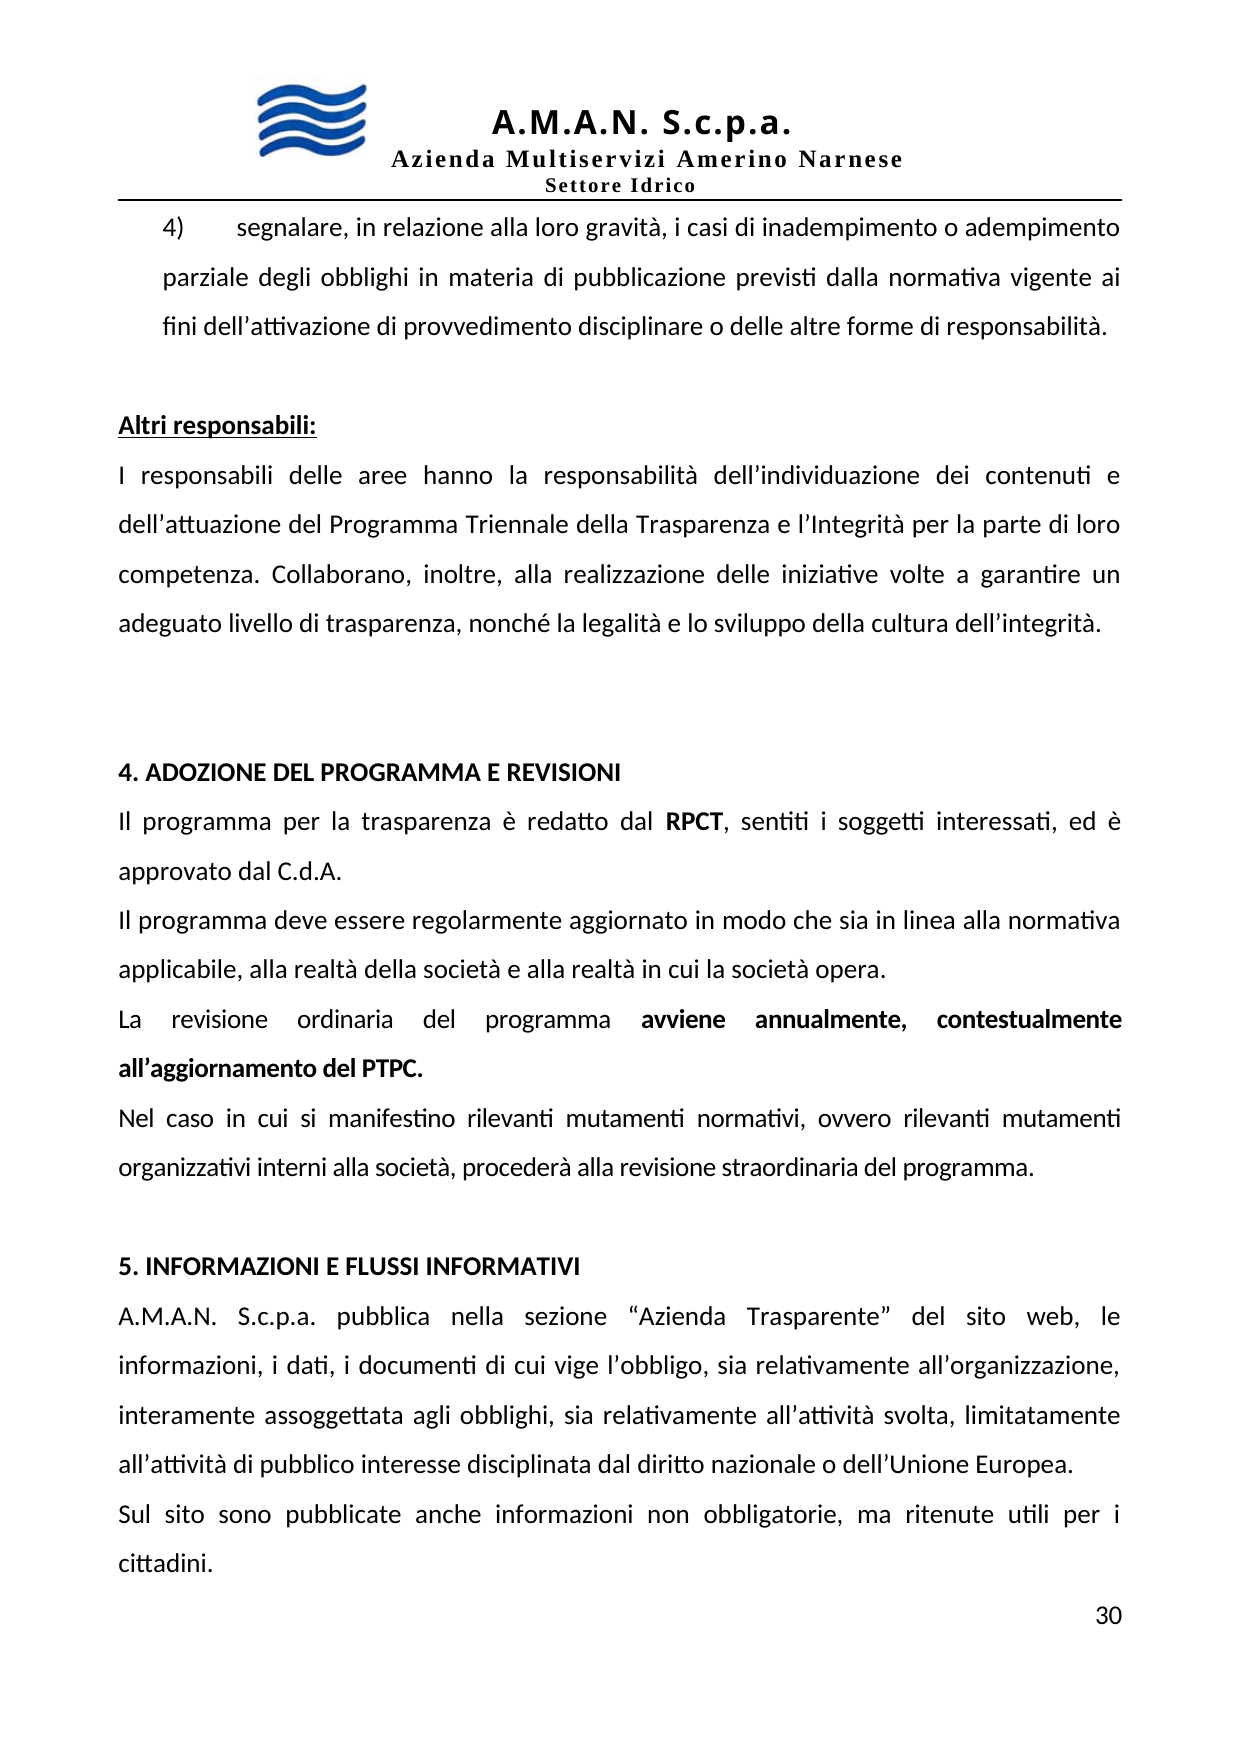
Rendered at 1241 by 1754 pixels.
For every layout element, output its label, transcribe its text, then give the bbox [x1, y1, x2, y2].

list segnalare, in relazione alla loro gravità, i casi di inadempimento o adempimento parziale degli obblighi in materia di pubblicazione previsti dalla normativa vigente ai fini dell’attivazione di provvedimento disciplinare o delle altre forme di responsabilità. [162, 211, 1122, 342]
text A.M.A.N. S.c.p.a. pubblica nella sezione “Azienda Trasparente” del sito web, le informazioni, i dati, i documenti di cui vige l’obbligo, sia relativamente all’organizzazione, interamente assoggettata agli obblighi, sia relativamente all’attività svolta, limitatamente all’attività di pubblico interesse disciplinata dal diritto nazionale o dell’Unione Europea. [118, 1299, 1122, 1481]
text I responsabili delle aree hanno la responsabilità dell’individuazione dei contenuti e dell’attuazione del Programma Triennale della Trasparenza e l’Integrità per la parte di loro competenza. Collaborano, inoltre, alla realizzazione delle iniziative volte a garantire un adeguato livello di trasparenza, nonché la legalità e lo sviluppo della cultura dell’integrità. [118, 458, 1122, 639]
text Il programma deve essere regolarmente aggiornato in modo che sia in linea alla normativa applicabile, alla realtà della società e alla realtà in cui la società opera. [118, 903, 1122, 986]
text Il programma per la trasparenza è redatto dal RPCT, sentiti i soggetti interessati, ed è approvato dal C.d.A. [118, 804, 1122, 887]
text Altri responsabili: [118, 408, 1122, 441]
text Sul sito sono pubblicate anche informazioni non obbligatorie, ma ritenute utili per i cittadini. [118, 1497, 1122, 1579]
text 4. ADOZIONE DEL PROGRAMMA E REVISIONI [118, 755, 1122, 788]
text Nel caso in cui si manifestino rilevanti mutamenti normativi, ovvero rilevanti mutamenti organizzativi interni alla società, procederà alla revisione straordinaria del programma. [118, 1101, 1122, 1184]
text La revisione ordinaria del programma avviene annualmente, contestualmente all’aggiornamento del PTPC. [118, 1002, 1122, 1085]
text 5. INFORMAZIONI E FLUSSI INFORMATIVI [118, 1249, 1122, 1283]
